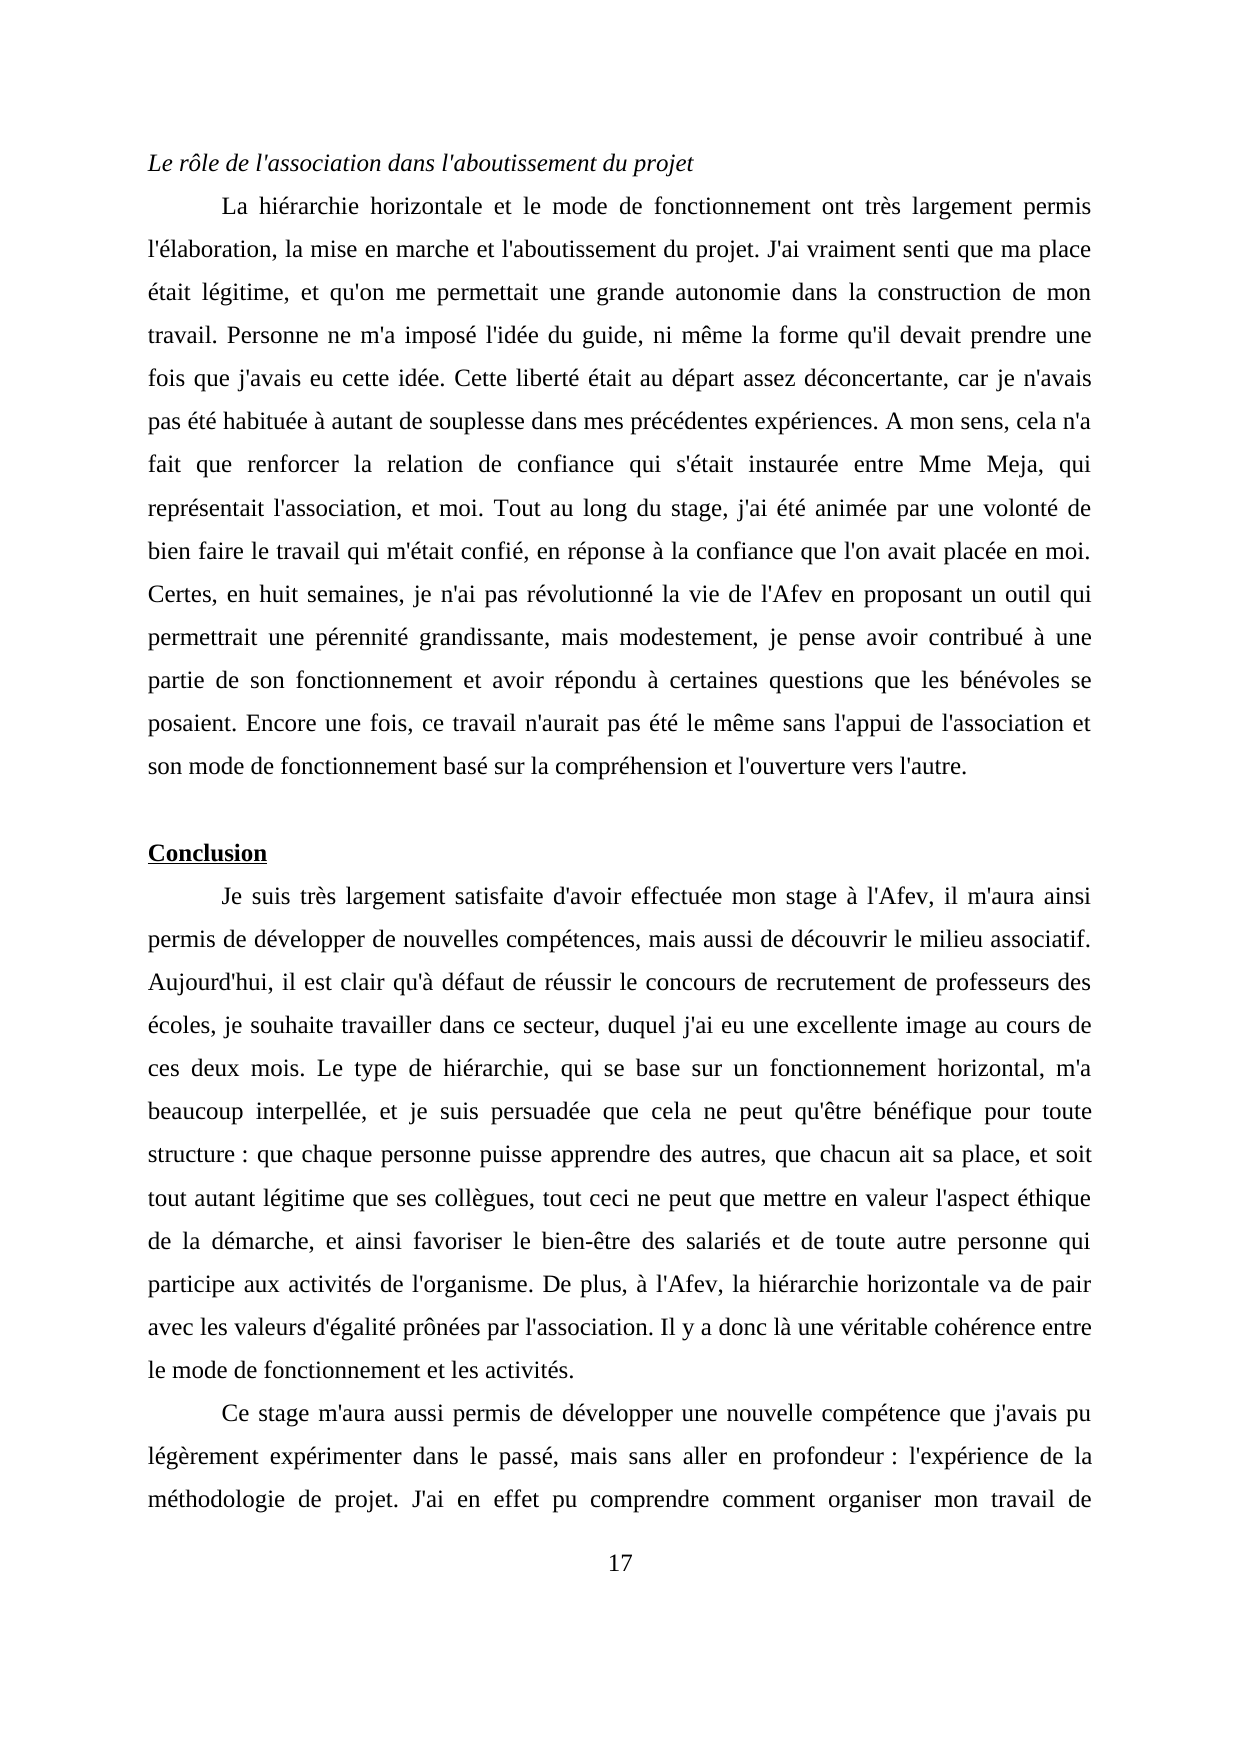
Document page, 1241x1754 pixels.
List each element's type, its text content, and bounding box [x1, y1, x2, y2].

text La hiérarchie horizontale et le mode de fonctionnement ont très largement permis l'élaboration, la mise en marche et l'aboutissement du projet. J'ai vraiment senti que ma place était légitime, et qu'on me permettait une grande autonomie dans la construction de mon travail. Personne ne m'a imposé l'idée du guide, ni même la forme qu'il devait prendre une fois que j'avais eu cette idée. Cette liberté était au départ assez déconcertante, car je n'avais pas été habituée à autant de souplesse dans mes précédentes expériences. A mon sens, cela n'a fait que renforcer la relation de confiance qui s'était instaurée entre Mme Meja, qui représentait l'association, et moi. Tout au long du stage, j'ai été animée par une volonté de bien faire le travail qui m'était confié, en réponse à la confiance que l'on avait placée en moi. Certes, en huit semaines, je n'ai pas révolutionné la vie de l'Afev en proposant un outil qui permettrait une pérennité grandissante, mais modestement, je pense avoir contribué à une partie de son fonctionnement et avoir répondu à certaines questions que les bénévoles se posaient. Encore une fois, ce travail n'aurait pas été le même sans l'appui de l'association et son mode de fonctionnement basé sur la compréhension et l'ouverture vers l'autre. [148, 191, 1093, 780]
text Le rôle de l'association dans l'aboutissement du projet [148, 148, 1093, 176]
text Ce stage m'aura aussi permis de développer une nouvelle compétence que j'avais pu légèrement expérimenter dans le passé, mais sans aller en profondeur : l'expérience de la méthodologie de projet. J'ai en effet pu comprendre comment organiser mon travail de [148, 1398, 1093, 1513]
text Je suis très largement satisfaite d'avoir effectuée mon stage à l'Afev, il m'aura ainsi permis de développer de nouvelles compétences, mais aussi de découvrir le milieu associatif. Aujourd'hui, il est clair qu'à défaut de réussir le concours de recrutement de professeurs des écoles, je souhaite travailler dans ce secteur, duquel j'ai eu une excellente image au cours de ces deux mois. Le type de hiérarchie, qui se base sur un fonctionnement horizontal, m'a beaucoup interpellée, et je suis persuadée que cela ne peut qu'être bénéfique pour toute structure : que chaque personne puisse apprendre des autres, que chacun ait sa place, et soit tout autant légitime que ses collègues, tout ceci ne peut que mettre en valeur l'aspect éthique de la démarche, et ainsi favoriser le bien-être des salariés et de toute autre personne qui participe aux activités de l'organisme. De plus, à l'Afev, la hiérarchie horizontale va de pair avec les valeurs d'égalité prônées par l'association. Il y a donc là une véritable cohérence entre le mode de fonctionnement et les activités. [148, 881, 1093, 1384]
text Conclusion [148, 838, 1093, 866]
